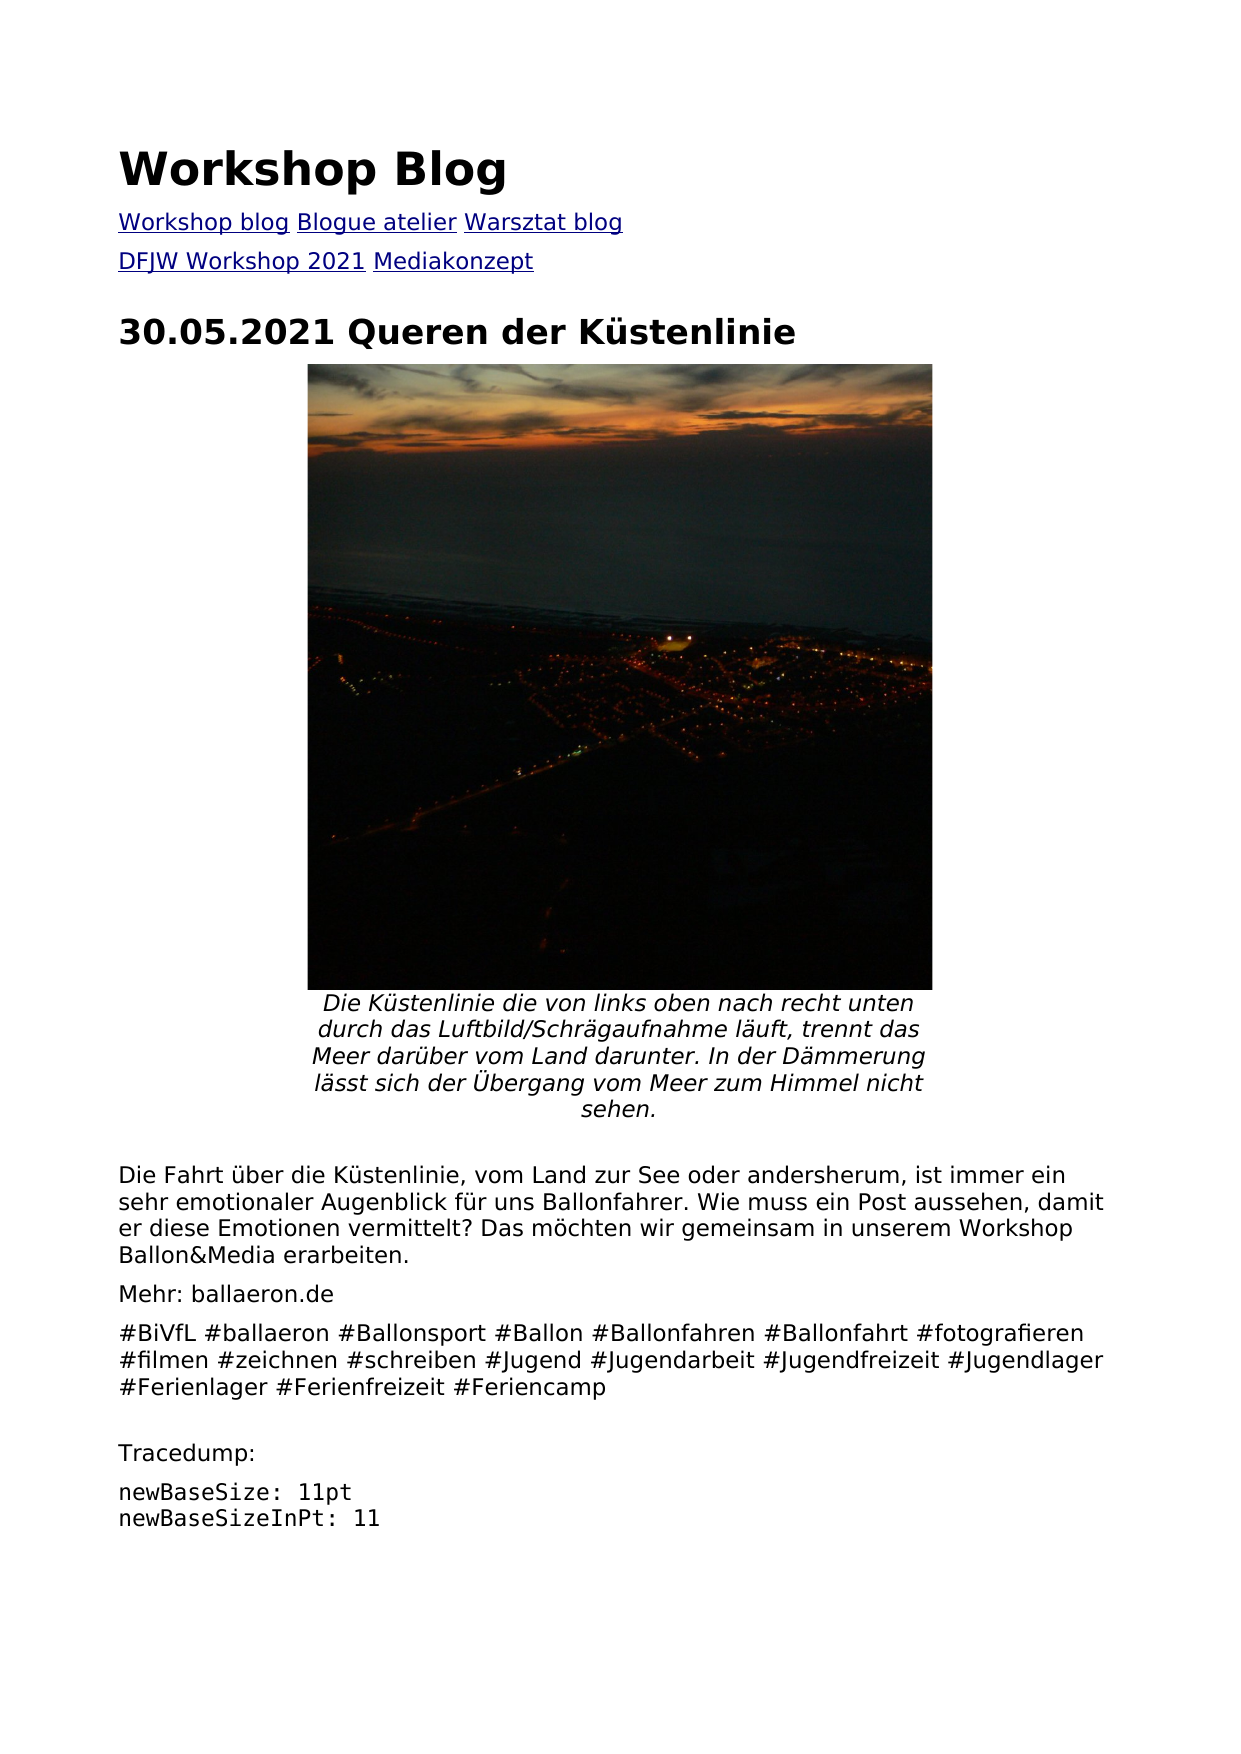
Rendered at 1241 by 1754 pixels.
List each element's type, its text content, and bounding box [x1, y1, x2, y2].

text Die Fahrt über die Küstenlinie, vom Land zur See oder andersherum, ist immer ein sehr emotionaler Augenblick für uns Ballonfahrer. Wie muss ein Post aussehen, damit er diese Emotionen vermittelt? Das möchten wir gemeinsam in unserem Workshop Ballon&Media erarbeiten. [118, 1162, 1122, 1269]
text Die Küstenlinie die von links oben nach recht unten durch das Luftbild/Schrägaufnahme läuft, trennt das Meer darüber vom Land darunter. In der Dämmerung lässt sich der Übergang vom Meer zum Himmel nicht sehen. [308, 990, 933, 1123]
text newBaseSize: 11pt newBaseSizeInPt: 11 [118, 1479, 1122, 1532]
text Mehr: ballaeron.de [118, 1281, 1122, 1308]
subtitle Workshop Blog [118, 143, 1122, 196]
subtitle 30.05.2021 Queren der Küstenlinie [118, 312, 1122, 352]
text Tracedump: [118, 1413, 1122, 1466]
text Workshop blog Blogue atelier Warsztat blog [118, 209, 1122, 236]
text #BiVfL #ballaeron #Ballonsport #Ballon #Ballonfahren #Ballonfahrt #fotografieren #filmen #zeichnen #schreiben #Jugend #Jugendarbeit #Jugendfreizeit #Jugendlager #Ferienlager #Ferienfreizeit #Feriencamp [118, 1321, 1122, 1401]
picture [307, 364, 933, 990]
text DFJW Workshop 2021 Mediakonzept [118, 248, 1122, 275]
